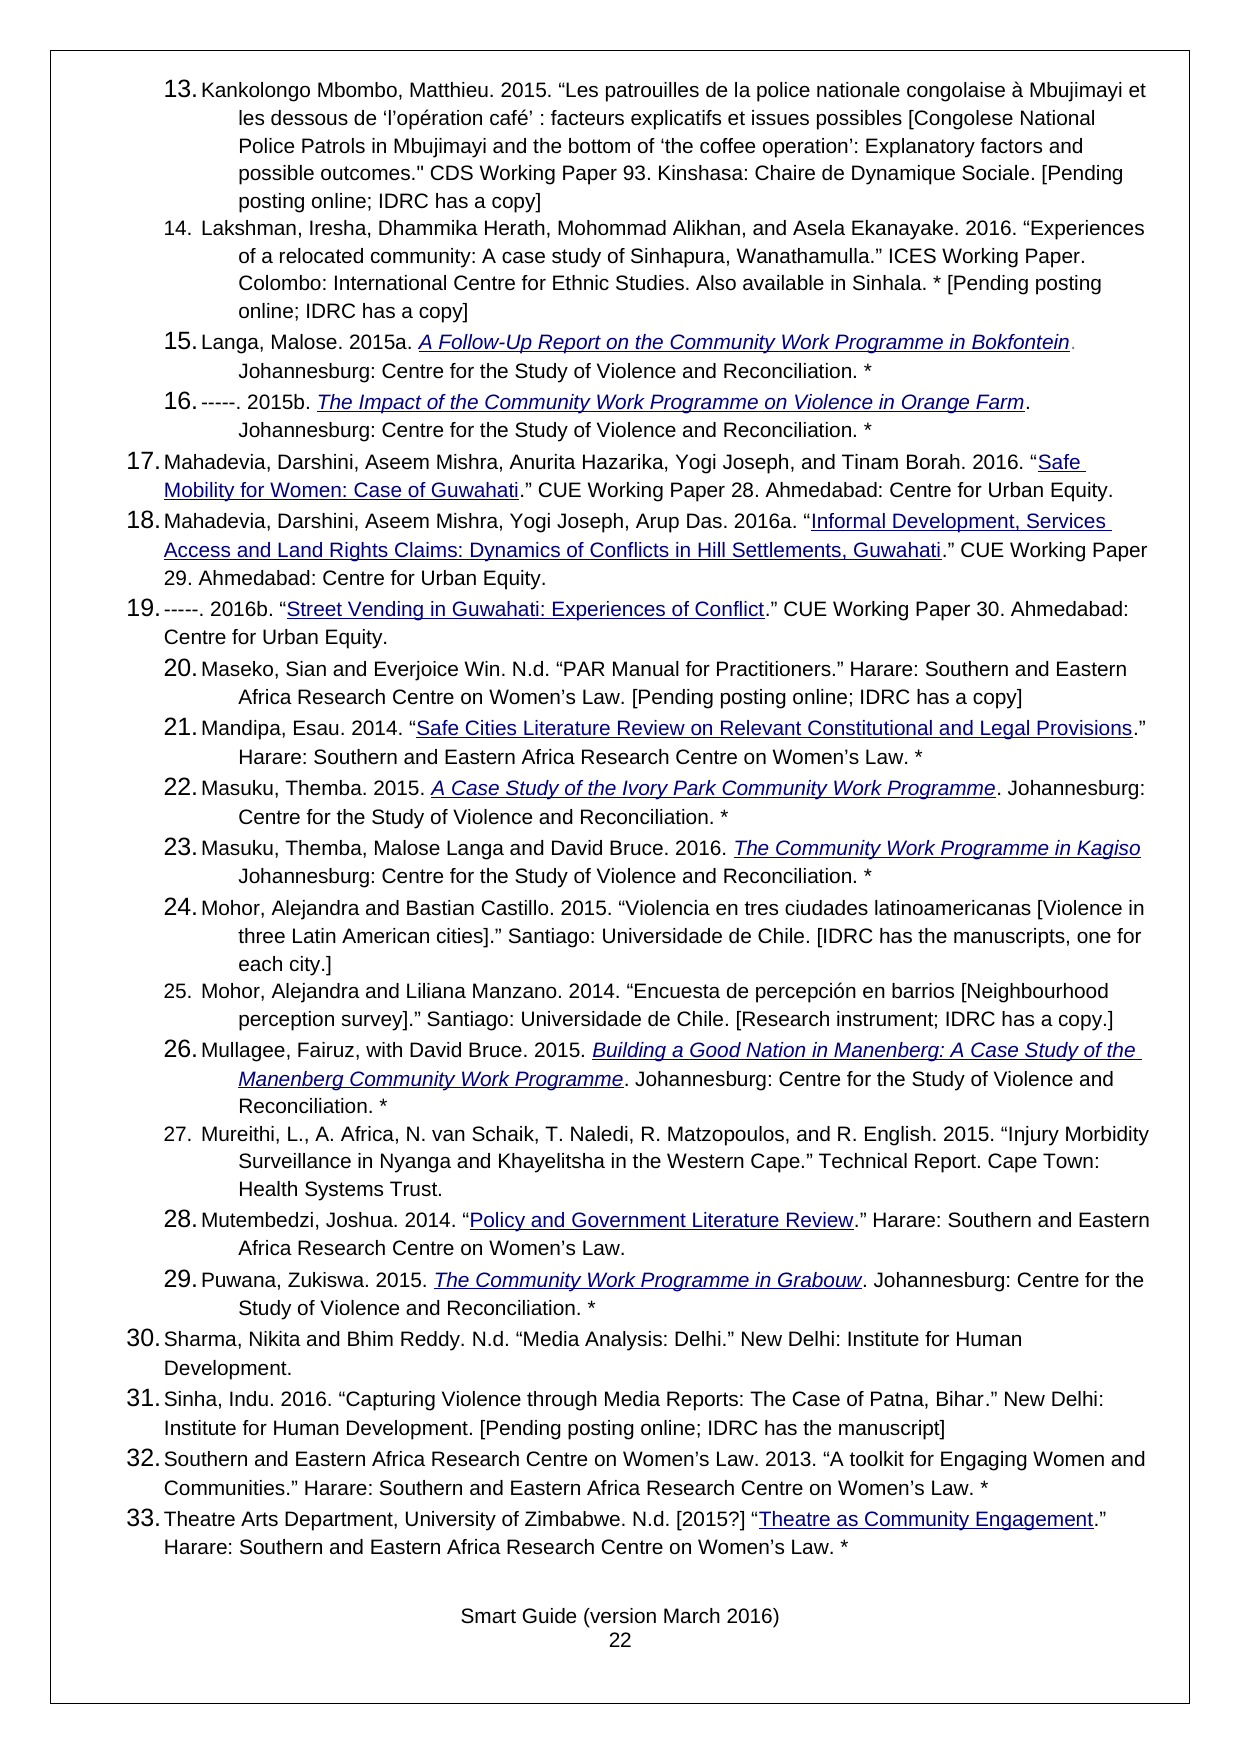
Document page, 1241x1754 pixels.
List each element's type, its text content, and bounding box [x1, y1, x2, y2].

list Maseko, Sian and Everjoice Win. N.d. “PAR Manual for Practitioners.” Harare: Southern and Eastern Africa Research Centre on Women’s Law. [Pending posting online; IDRC has a copy] [163, 653, 1152, 709]
list Masuku, Themba. 2015. A Case Study of the Ivory Park Community Work Programme. Johannesburg: Centre for the Study of Violence and Reconciliation. * [163, 772, 1152, 828]
list -----. 2015b. The Impact of the Community Work Programme on Violence in Orange Farm. Johannesburg: Centre for the Study of Violence and Reconciliation. * [163, 386, 1152, 442]
list Mohor, Alejandra and Bastian Castillo. 2015. “Violencia en tres ciudades latinoamericanas [Violence in three Latin American cities].” Santiago: Universidade de Chile. [IDRC has the manuscripts, one for each city.] [163, 892, 1152, 976]
list Theatre Arts Department, University of Zimbabwe. N.d. [2015?] “Theatre as Community Engagement.” Harare: Southern and Eastern Africa Research Centre on Women’s Law. * [126, 1503, 1152, 1559]
list Sinha, Indu. 2016. “Capturing Violence through Media Reports: The Case of Patna, Bihar.” New Delhi: Institute for Human Development. [Pending posting online; IDRC has the manuscript] [126, 1383, 1152, 1439]
list Mahadevia, Darshini, Aseem Mishra, Anurita Hazarika, Yogi Joseph, and Tinam Borah. 2016. “Safe Mobility for Women: Case of Guwahati.” CUE Working Paper 28. Ahmedabad: Centre for Urban Equity. [126, 446, 1152, 502]
list Sharma, Nikita and Bhim Reddy. N.d. “Media Analysis: Delhi.” New Delhi: Institute for Human Development. [126, 1323, 1152, 1380]
list Mureithi, L., A. Africa, N. van Schaik, T. Naledi, R. Matzopoulos, and R. English. 2015. “Injury Morbidity Surveillance in Nyanga and Khayelitsha in the Western Cape.” Technical Report. Cape Town: Health Systems Trust. [163, 1121, 1152, 1200]
list Mutembedzi, Joshua. 2014. “Policy and Government Literature Review.” Harare: Southern and Eastern Africa Research Centre on Women’s Law. [163, 1204, 1152, 1260]
list Mohor, Alejandra and Liliana Manzano. 2014. “Encuesta de percepción en barrios [Neighbourhood perception survey].” Santiago: Universidade de Chile. [Research instrument; IDRC has a copy.] [163, 979, 1152, 1031]
list Masuku, Themba, Malose Langa and David Bruce. 2016. The Community Work Programme in Kagiso Johannesburg: Centre for the Study of Violence and Reconciliation. * [163, 832, 1152, 888]
list -----. 2016b. “Street Vending in Guwahati: Experiences of Conflict.” CUE Working Paper 30. Ahmedabad: Centre for Urban Equity. [126, 593, 1152, 649]
list Southern and Eastern Africa Research Centre on Women’s Law. 2013. “A toolkit for Engaging Women and Communities.” Harare: Southern and Eastern Africa Research Centre on Women’s Law. * [126, 1443, 1152, 1499]
list Puwana, Zukiswa. 2015. The Community Work Programme in Grabouw. Johannesburg: Centre for the Study of Violence and Reconciliation. * [163, 1264, 1152, 1320]
list Mandipa, Esau. 2014. “Safe Cities Literature Review on Relevant Constitutional and Legal Provisions.” Harare: Southern and Eastern Africa Research Centre on Women’s Law. * [163, 712, 1152, 769]
list Kankolongo Mbombo, Matthieu. 2015. “Les patrouilles de la police nationale congolaise à Mbujimayi et les dessous de ‘l’opération café’ : facteurs explicatifs et issues possibles [Congolese National Police Patrols in Mbujimayi and the bottom of ‘the coffee operation’: Explanatory factors and possible outcomes." CDS Working Paper 93. Kinshasa: Chaire de Dynamique Sociale. [Pending posting online; IDRC has a copy] [163, 74, 1152, 213]
list Langa, Malose. 2015a. A Follow-Up Report on the Community Work Programme in Bokfontein. Johannesburg: Centre for the Study of Violence and Reconciliation. * [163, 326, 1152, 382]
list Mahadevia, Darshini, Aseem Mishra, Yogi Joseph, Arup Das. 2016a. “Informal Development, Services Access and Land Rights Claims: Dynamics of Conflicts in Hill Settlements, Guwahati.” CUE Working Paper 29. Ahmedabad: Centre for Urban Equity. [126, 506, 1152, 589]
list Mullagee, Fairuz, with David Bruce. 2015. Building a Good Nation in Manenberg: A Case Study of the Manenberg Community Work Programme. Johannesburg: Centre for the Study of Violence and Reconciliation. * [163, 1034, 1152, 1118]
list Lakshman, Iresha, Dhammika Herath, Mohommad Alikhan, and Asela Ekanayake. 2016. “Experiences of a relocated community: A case study of Sinhapura, Wanathamulla.” ICES Working Paper. Colombo: International Centre for Ethnic Studies. Also available in Sinhala. * [Pending posting online; IDRC has a copy] [163, 216, 1152, 323]
